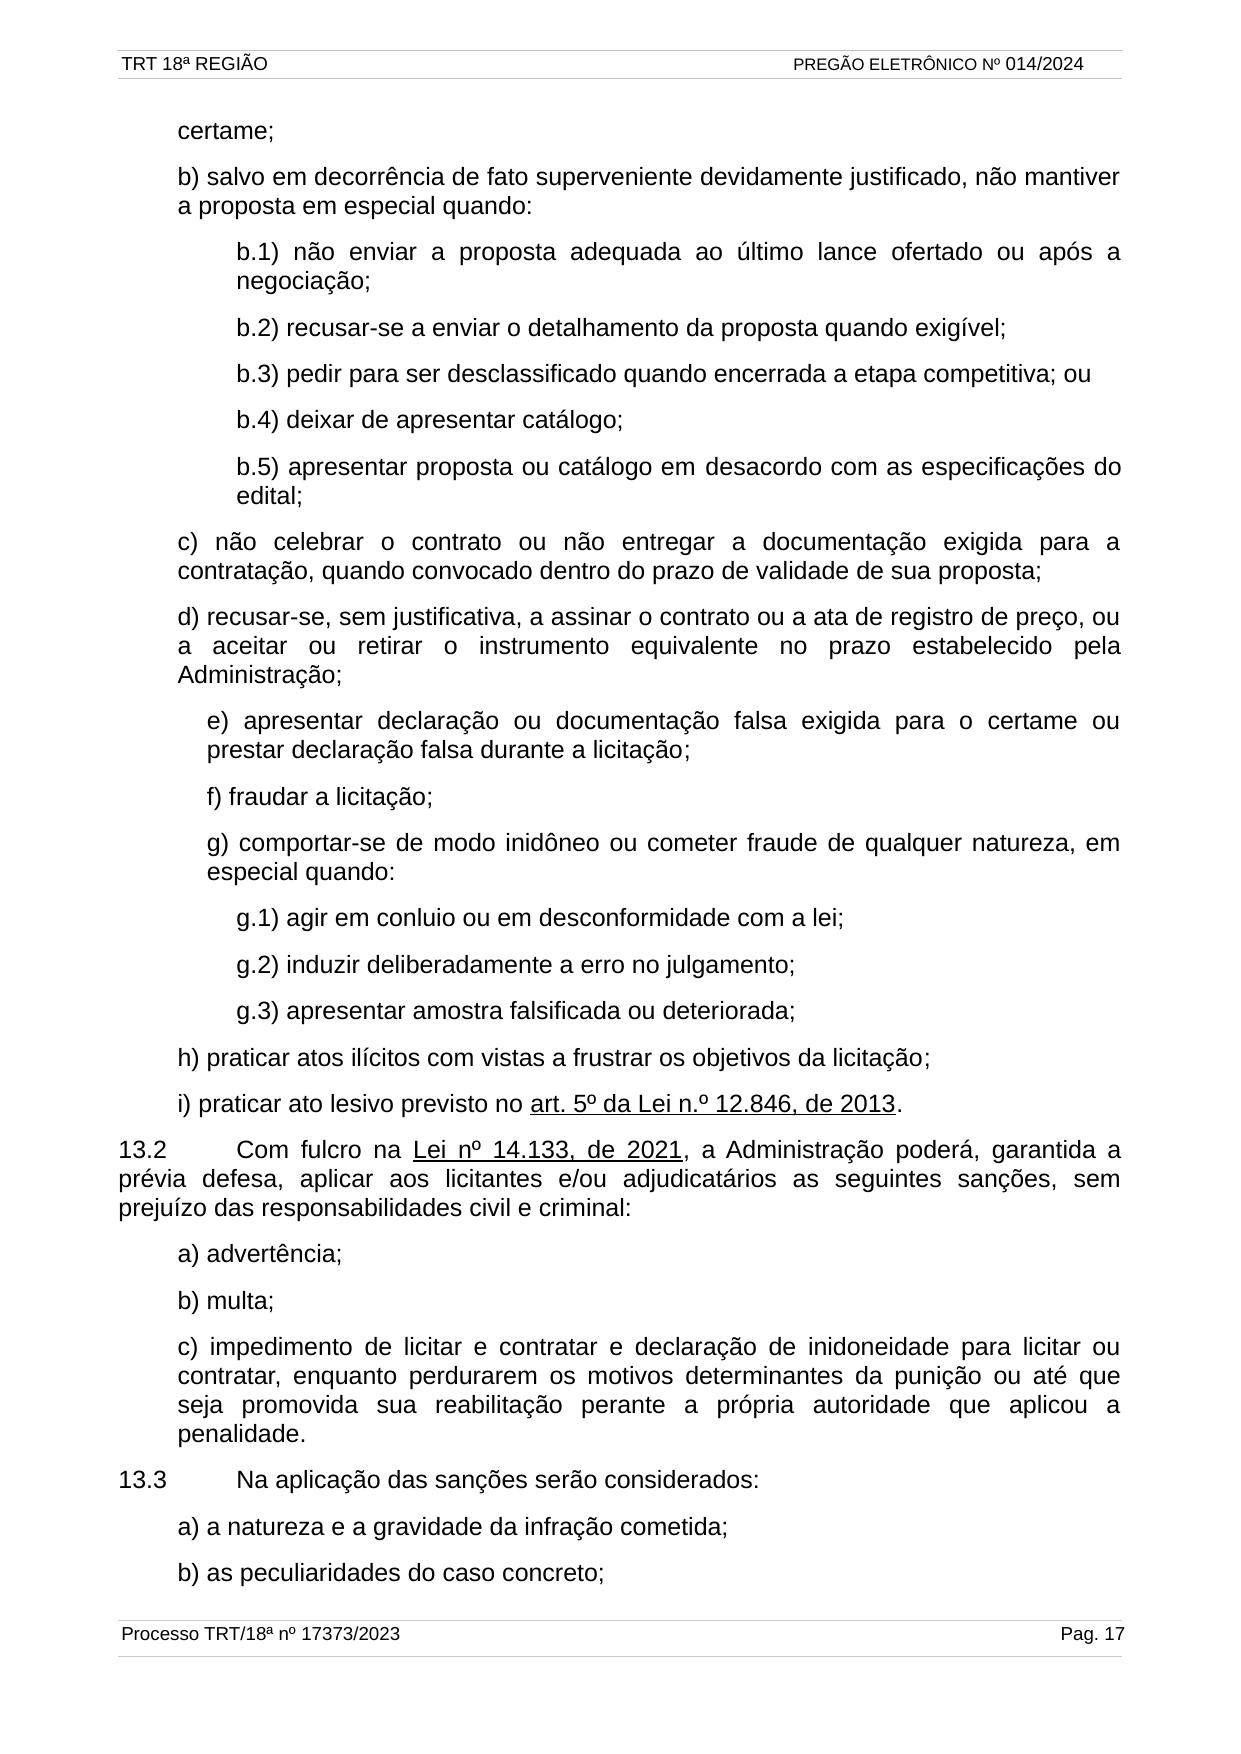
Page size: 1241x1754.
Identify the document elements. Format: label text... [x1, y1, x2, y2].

text g.2) induzir deliberadamente a erro no julgamento; [236, 949, 1122, 978]
text b.5) apresentar proposta ou catálogo em desacordo com as especificações do edital; [236, 452, 1122, 509]
text g) comportar-se de modo inidôneo ou cometer fraude de qualquer natureza, em especial quando: [207, 828, 1122, 885]
text b.4) deixar de apresentar catálogo; [236, 405, 1122, 434]
text c) não celebrar o contrato ou não entregar a documentação exigida para a contratação, quando convocado dentro do prazo de validade de sua proposta; [177, 527, 1122, 584]
text a) advertência; [177, 1239, 1122, 1268]
text i) praticar ato lesivo previsto no art. 5º da Lei n.º 12.846, de 2013. [177, 1089, 1122, 1118]
text 13.3 Na aplicação das sanções serão considerados: [118, 1465, 1122, 1494]
text a) a natureza e a gravidade da infração cometida; [177, 1511, 1122, 1540]
text b.3) pedir para ser desclassificado quando encerrada a etapa competitiva; ou [236, 359, 1122, 388]
text b) as peculiaridades do caso concreto; [177, 1558, 1122, 1587]
text g.3) apresentar amostra falsificada ou deteriorada; [236, 996, 1122, 1025]
text b.2) recusar-se a enviar o detalhamento da proposta quando exigível; [236, 312, 1122, 341]
text f) fraudar a licitação; [207, 781, 1122, 810]
text b) multa; [177, 1286, 1122, 1314]
text h) praticar atos ilícitos com vistas a frustrar os objetivos da licitação; [177, 1042, 1122, 1071]
text g.1) agir em conluio ou em desconformidade com a lei; [236, 903, 1122, 932]
text d) recusar-se, sem justificativa, a assinar o contrato ou a ata de registro de preço, ou a aceitar ou retirar o instrumento equivalente no prazo estabelecido pela Administração; [177, 602, 1122, 688]
text b) salvo em decorrência de fato superveniente devidamente justificado, não mantiver a proposta em especial quando: [177, 162, 1122, 219]
text certame; [177, 116, 1122, 144]
text c) impedimento de licitar e contratar e declaração de inidoneidade para licitar ou contratar, enquanto perdurarem os motivos determinantes da punição ou até que seja promovida sua reabilitação perante a própria autoridade que aplicou a penalidade. [177, 1332, 1122, 1447]
text e) apresentar declaração ou documentação falsa exigida para o certame ou prestar declaração falsa durante a licitação; [207, 706, 1122, 764]
text b.1) não enviar a proposta adequada ao último lance ofertado ou após a negociação; [236, 237, 1122, 295]
text 13.2 Com fulcro na Lei nº 14.133, de 2021, a Administração poderá, garantida a prévia defesa, aplicar aos licitantes e/ou adjudicatários as seguintes sanções, sem prejuízo das responsabilidades civil e criminal: [118, 1135, 1122, 1222]
